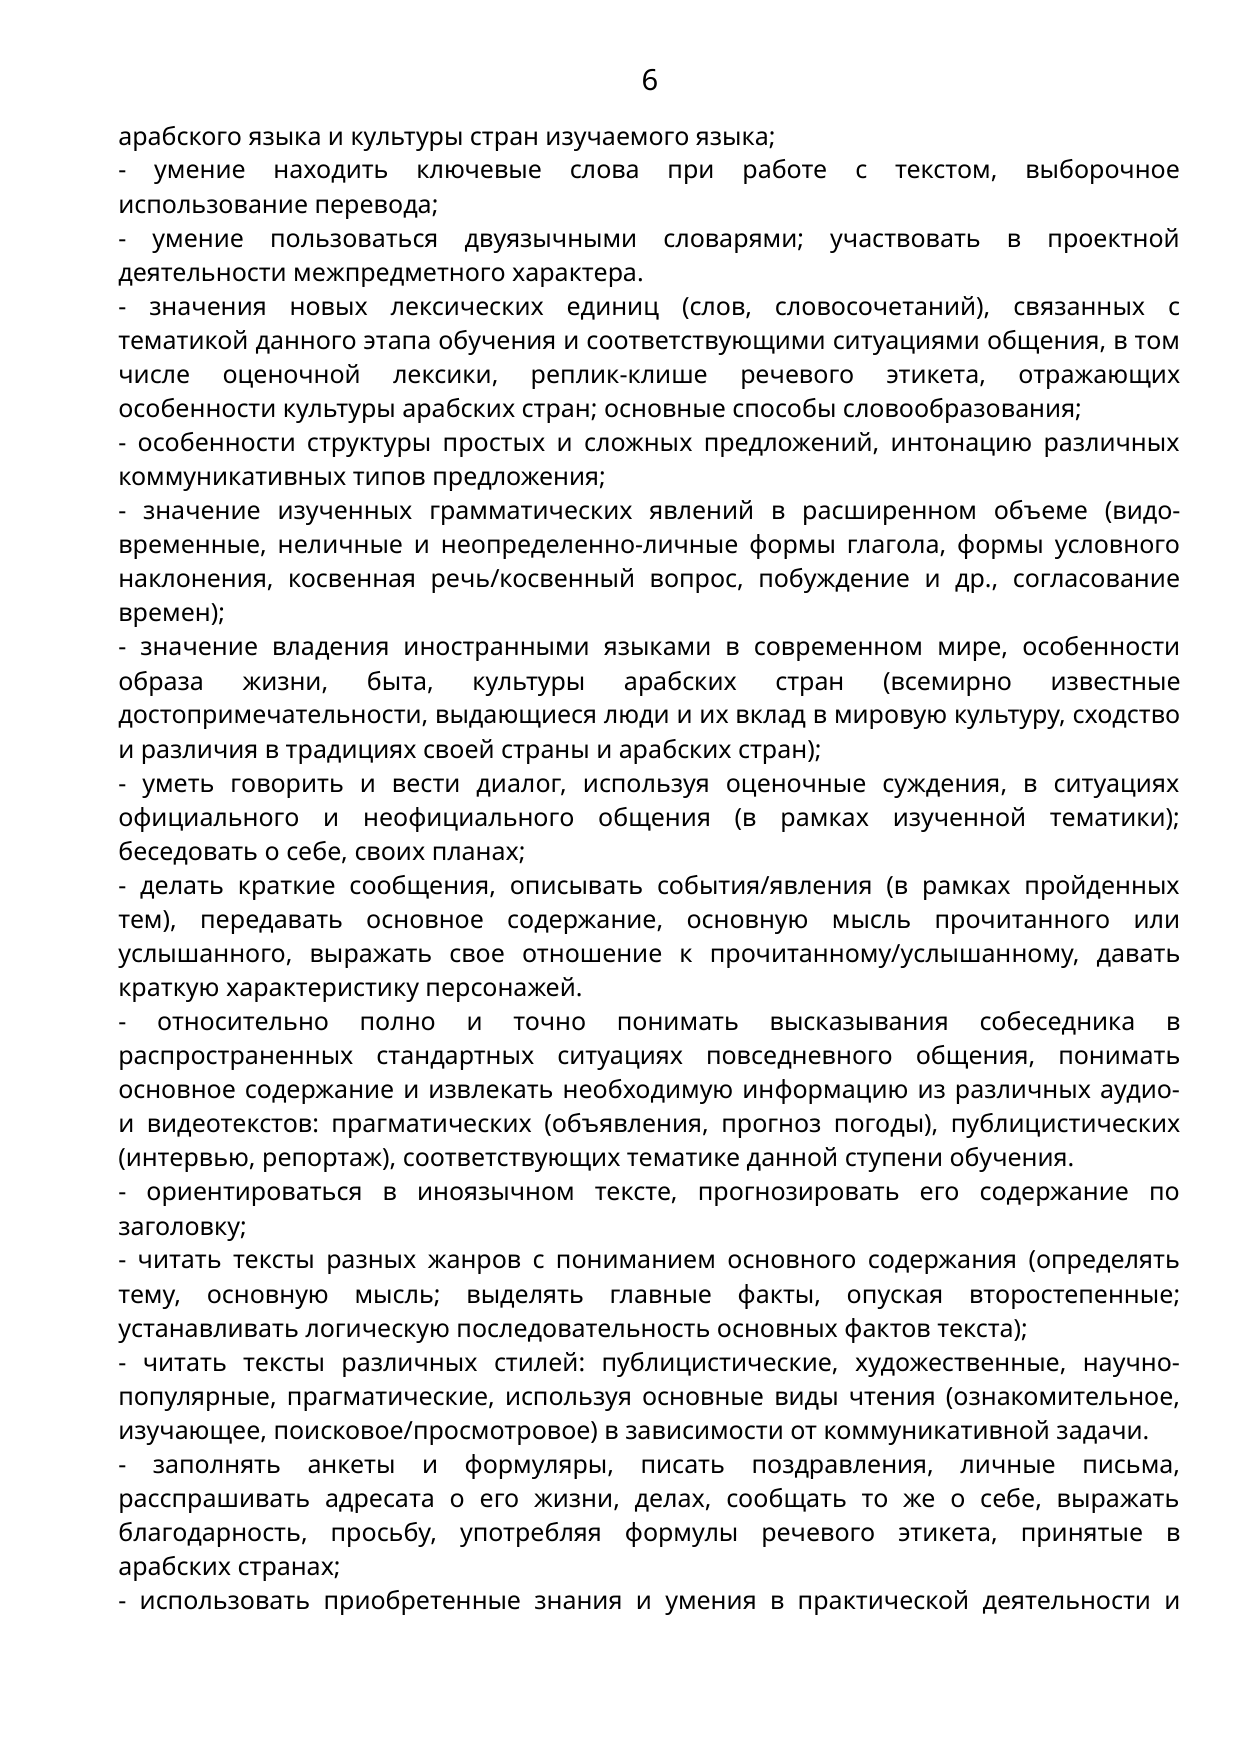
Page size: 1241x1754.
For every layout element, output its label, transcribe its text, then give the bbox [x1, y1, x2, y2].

text - умение находить ключевые слова при работе с текстом, выборочное использование перевода; [118, 152, 1181, 220]
text - значение изученных грамматических явлений в расширенном объеме (видо-временные, неличные и неопределенно-личные формы глагола, формы условного наклонения, косвенная речь/косвенный вопрос, побуждение и др., согласование времен); [118, 493, 1181, 629]
text - умение пользоваться двуязычными словарями; участвовать в проектной деятельности межпредметного характера. [118, 220, 1181, 288]
text - относительно полно и точно понимать высказывания собеседника в распространенных стандартных ситуациях повседневного общения, понимать основное содержание и извлекать необходимую информацию из различных аудио- и видеотекстов: прагматических (объявления, прогноз погоды), публицистических (интервью, репортаж), соответствующих тематике данной ступени обучения. [118, 1004, 1181, 1174]
text - значение владения иностранными языками в современном мире, особенности образа жизни, быта, культуры арабских стран (всемирно известные достопримечательности, выдающиеся люди и их вклад в мировую культуру, сходство и различия в традициях своей страны и арабских стран); [118, 629, 1181, 765]
text - заполнять анкеты и формуляры, писать поздравления, личные письма, расспрашивать адресата о его жизни, делах, сообщать то же о себе, выражать благодарность, просьбу, употребляя формулы речевого этикета, принятые в арабских странах; [118, 1447, 1181, 1583]
text - особенности структуры простых и сложных предложений, интонацию различных коммуникативных типов предложения; [118, 425, 1181, 493]
text - ориентироваться в иноязычном тексте, прогнозировать его содержание по заголовку; [118, 1174, 1181, 1242]
text - делать краткие сообщения, описывать события/явления (в рамках пройденных тем), передавать основное содержание, основную мысль прочитанного или услышанного, выражать свое отношение к прочитанному/услышанному, давать краткую характеристику персонажей. [118, 867, 1181, 1004]
text - читать тексты разных жанров с пониманием основного содержания (определять тему, основную мысль; выделять главные факты, опуская второстепенные; устанавливать логическую последовательность основных фактов текста); [118, 1242, 1181, 1344]
text - уметь говорить и вести диалог, используя оценочные суждения, в ситуациях официального и неофициального общения (в рамках изученной тематики); беседовать о себе, своих планах; [118, 765, 1181, 867]
text арабского языка и культуры стран изучаемого языка; [118, 118, 1181, 152]
text - читать тексты различных стилей: публицистические, художественные, научно-популярные, прагматические, используя основные виды чтения (ознакомительное, изучающее, поисковое/просмотровое) в зависимости от коммуникативной задачи. [118, 1344, 1181, 1447]
text - значения новых лексических единиц (слов, словосочетаний), связанных с тематикой данного этапа обучения и соответствующими ситуациями общения, в том числе оценочной лексики, реплик-клише речевого этикета, отражающих особенности культуры арабских стран; основные способы словообразования; [118, 288, 1181, 425]
text - использовать приобретенные знания и умения в практической деятельности и [118, 1583, 1181, 1617]
